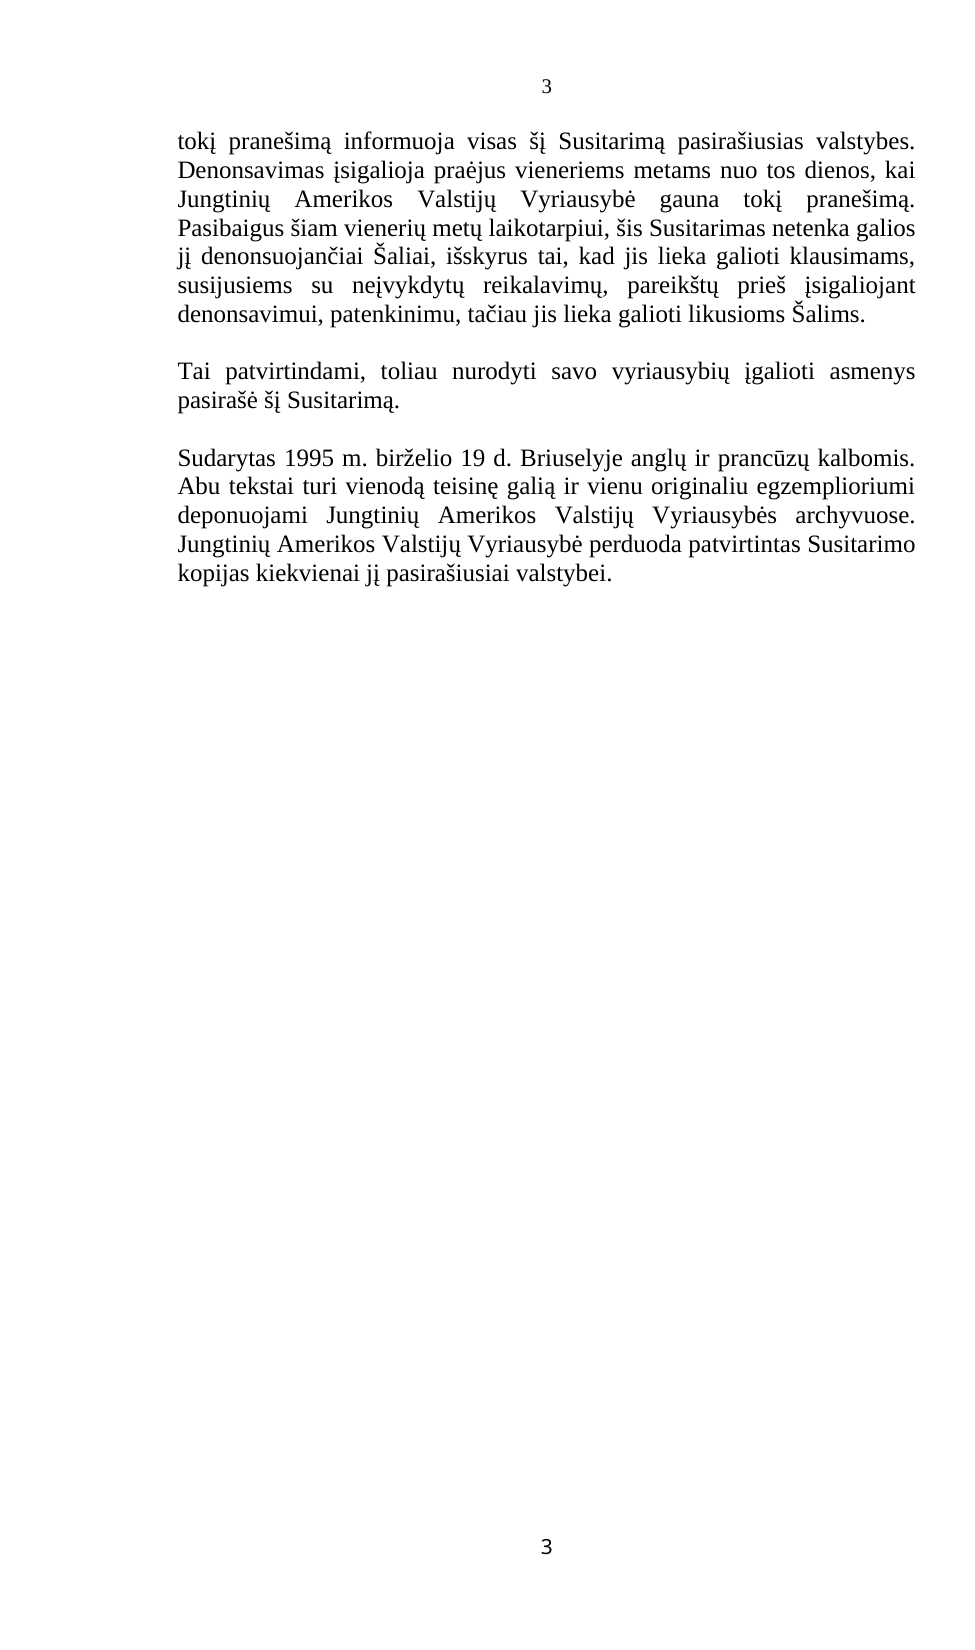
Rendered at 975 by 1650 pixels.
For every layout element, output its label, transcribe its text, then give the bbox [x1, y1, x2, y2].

text Sudarytas 1995 m. birželio 19 d. Briuselyje anglų ir prancūzų kalbomis. Abu tekstai turi vienodą teisinę galią ir vienu originaliu egzemplioriumi deponuojami Jungtinių Amerikos Valstijų Vyriausybės archyvuose. Jungtinių Amerikos Valstijų Vyriausybė perduoda patvirtintas Susitarimo kopijas kiekvienai jį pasirašiusiai valstybei. [177, 443, 916, 586]
text Tai patvirtindami, toliau nurodyti savo vyriausybių įgalioti asmenys pasirašė šį Susitarimą. [177, 356, 916, 414]
text tokį pranešimą informuoja visas šį Susitarimą pasirašiusias valstybes. Denonsavimas įsigalioja praėjus vieneriems metams nuo tos dienos, kai Jungtinių Amerikos Valstijų Vyriausybė gauna tokį pranešimą. Pasibaigus šiam vienerių metų laikotarpiui, šis Susitarimas netenka galios jį denonsuojančiai Šaliai, išskyrus tai, kad jis lieka galioti klausimams, susijusiems su neįvykdytų reikalavimų, pareikštų prieš įsigaliojant denonsavimui, patenkinimu, tačiau jis lieka galioti likusioms Šalims. [177, 126, 916, 328]
